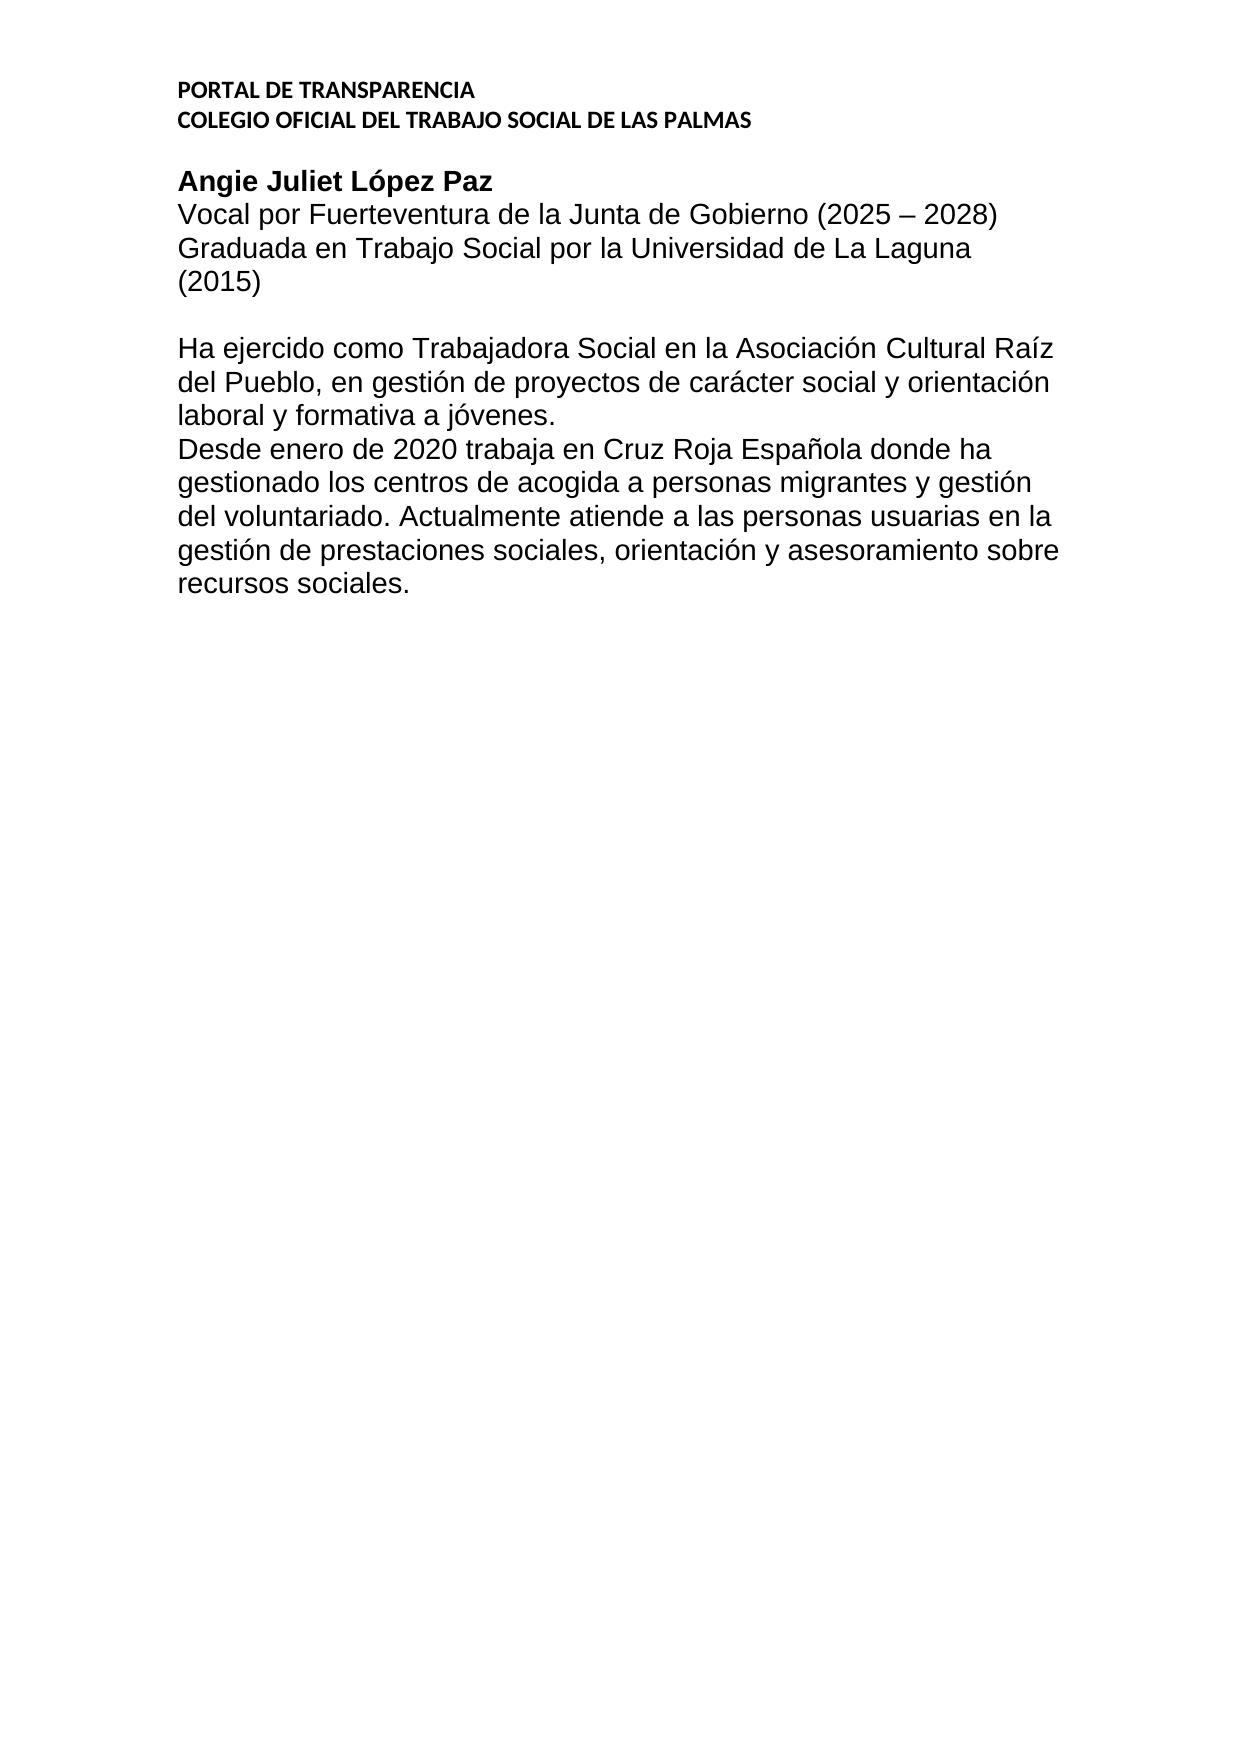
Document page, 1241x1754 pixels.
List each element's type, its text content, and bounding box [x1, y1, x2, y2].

text Angie Juliet López Paz [177, 163, 1063, 197]
text Vocal por Fuerteventura de la Junta de Gobierno (2025 – 2028) [177, 197, 1063, 231]
text Ha ejercido como Trabajadora Social en la Asociación Cultural Raíz del Pueblo, en gestión de proyectos de carácter social y orientación laboral y formativa a jóvenes. [177, 331, 1063, 432]
text Graduada en Trabajo Social por la Universidad de La Laguna (2015) [177, 231, 1063, 298]
text Desde enero de 2020 trabaja en Cruz Roja Española donde ha gestionado los centros de acogida a personas migrantes y gestión del voluntariado. Actualmente atiende a las personas usuarias en la gestión de prestaciones sociales, orientación y asesoramiento sobre recursos sociales. [177, 432, 1063, 599]
